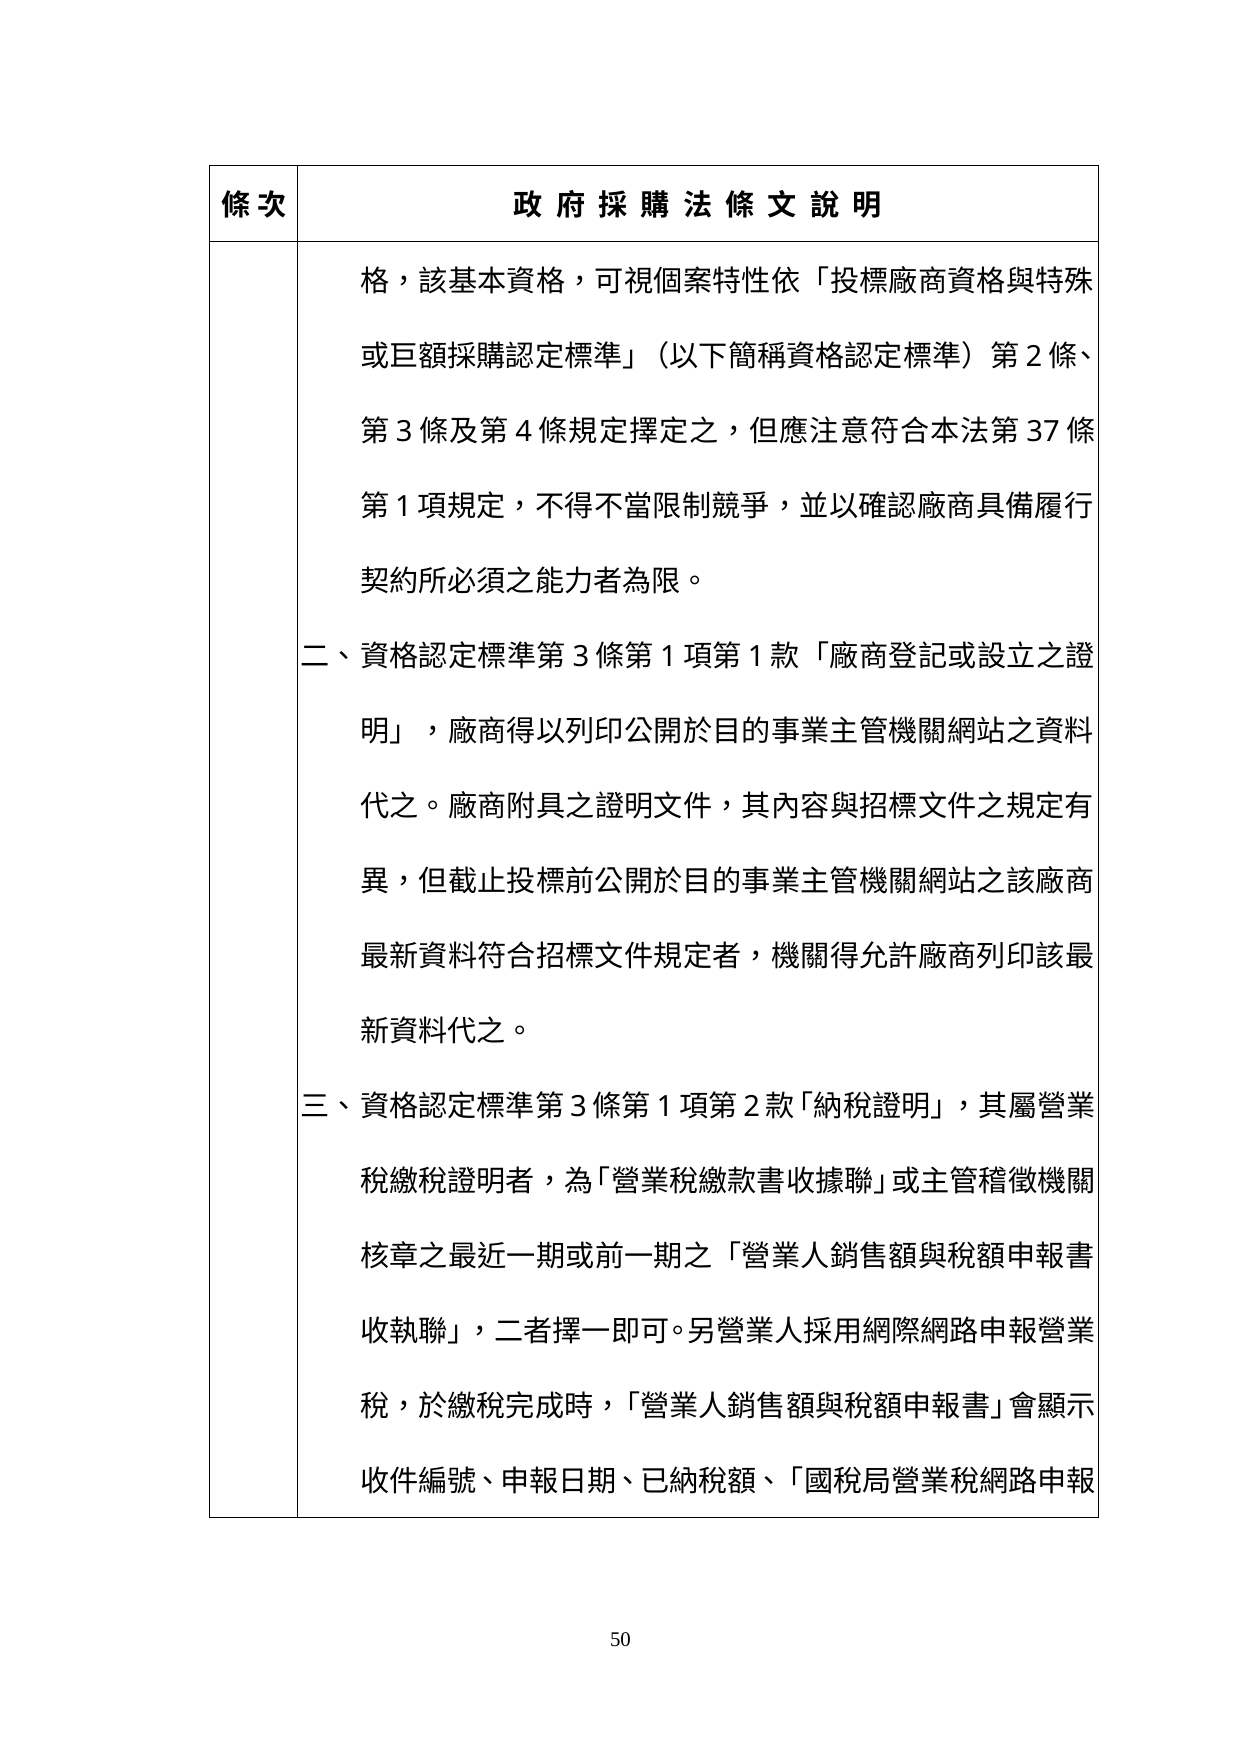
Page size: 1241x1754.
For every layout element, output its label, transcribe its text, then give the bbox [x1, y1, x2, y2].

table_header 政 府 採 購 法 條 文 說 明 [298, 166, 1098, 241]
table_header 條 次 [210, 166, 297, 241]
table_cell 第1項規定一般採購，得依實際需要訂定投標廠商基本資格，該基本資格，可視個案特性依「投標廠商資格與特殊或巨額採購認定標準」（以下簡稱資格認定標準）第2條、第3條及第4條規定擇定之，但應注意符合本法第37條第1項規定，不得不當限制競爭，並以確認廠商具備履行契約所必須之能力者為限。 資格認定標準第3條第1項第1款「廠商登記或設立之證明」，廠商得以列印公開於目的事業主管機關網站之資料代之。廠商附具之證明文件，其內容與招標文件之規定有異，但截止投標前公開於目的事業主管機關網站之該廠商最新資料符合招標文件規定者，機關得允許廠商列印該最新資料代之。 資格認定標準第3條第1項第2款「納稅證明」，其屬營業稅繳稅證明者，為「營業稅繳款書收據聯」或主管稽徵機關核章之最近一期或前一期之「營業人銷售額與稅額申報書收執聯」，二者擇一即可。另營業人採用網際網路申報營業稅，於繳稅完成時，「營業人銷售額與稅額申報書」會顯示收件編號、申報日期、已納稅額、「國稅局營業稅網路申報收件章」等資料，供營業人自行列印，做為申報及繳稅之證明，其與人工申報書收執聯具同等效力(財政部93年10月6日台財稅字第09304551060號函)。新設立且未屆第1期營業稅繳納期限者，得以營業稅主管稽徵機關核發之核准設立登記公函代之；經核定使用統一發票者，應一併檢附申領統一發票購票證相關文件。營業税或所得稅之納稅證明，得以與上開最近一期或前一期證明相同期間內主管稽徵機關核發之無違章欠稅之查復表代之。 資格認定標準第3條第1項第3款「廠商依工業團體法或商業團體法加入工業或商業團體之證明」。如會員證，屬於基本資格之一種，由機關依採購案件之特性及實際需要擇定，並無強制性，但不得限制由特定區域之團體出具，投標廠商為外國廠商者，得免附具。 第2項規定特殊或巨額採購，得訂定特定資格，非特殊或巨額採購不得訂定特定資格。特定資格，可依資格認定標準第5條規定訂定，但應先評估可能符合特定資格之廠商家數，並檢討有無不當限制競爭之情形。 所稱「特殊採購」，由機關依資格認定標準第6條及第7條規定認定。 「相當經驗或實績」屬於特定資格，只有特殊或巨額採購才能訂定，一般採購不能規定。 資格認定標準第4條第1項第6款「其他法令規定或經主管機關認定者」，工程會令釋情形： 屬經濟部投資審議委員會公告「具敏感性或國安(含資安)疑慮之業務範疇」之資訊服務採購，招標文件載明不允許經濟部投資審議委員會公告之陸資資訊服務業者參與(工程會104年1月27日工程企字第10400024610號令)。 機關辦理影響國家安全之採購，於招標文件載明不允許在臺陸資廠商參與（107年3月5日工程企字第10600398780號令）。 機關依本法第101條第1項規定通知後，於程序進行中，尚未依第102條第3項規定刊登政府採購公報之廠商，該廠商之履約能力已有疑義，為避免該廠商利用此空窗期繼續參與該機關之採購，該機關得於招標文件明定該廠商不具備履約能力之基本資格(109年4月29日工程企字第1090100288號令。本令釋之效果僅限於「受該廠商影響之機關」(109年9月8日工程企字第1090100718號函)。 資格認定標準第5條第1項第1款訂定「具有相當經驗或實績證明」，其中所稱「於截止投標日前五年內」，機關不得予以縮短；所稱「單次契約金額或數量不低於招標標的預算金額或數量之五分之二」，機關不得予以調高；所稱「累計金額或數量不低於招標標的預算金額或數量」，機關不得予以調高。本款與資格認定標準第4條第1款「廠商具有製造、供應或承做能力之證明」之主要差別為後者無關於同性質或相當經驗或實績之期間、比例或金額之限制。 資格認定標準第5條第1項第5款所稱「具有符合國際或國家品質管理之驗證文件」，例如ISO9001（品質管理系統）、ISO 13485（醫療器材品質管理系統）及ISO/ TS 16949（全球汽車業品質管理系統）驗證證書；國家品質管理之驗證文件，例如CNS12681（品質管理系統要求）、CNS 15013（醫療器材品質管理系統）及CNS 14790（全球汽車業品質管理系統）驗證證書(工程會101年2月13日工程企字第10000461290號函)。 得標廠商於投標前申辦公司變更登記，致原投標證明文件影本與得標後所提正本之部分內容(例如負責人及營業所在地)不盡相符，如該公司對外關係仍屬同一法律主體，且無本法第50條第1項各款之情形者，該廠商仍具有得標資格。 本條講授重點包括：「投標廠商資格與特殊或巨額採購認定標準」。 [298, 242, 1098, 1517]
table_cell [210, 242, 297, 1517]
